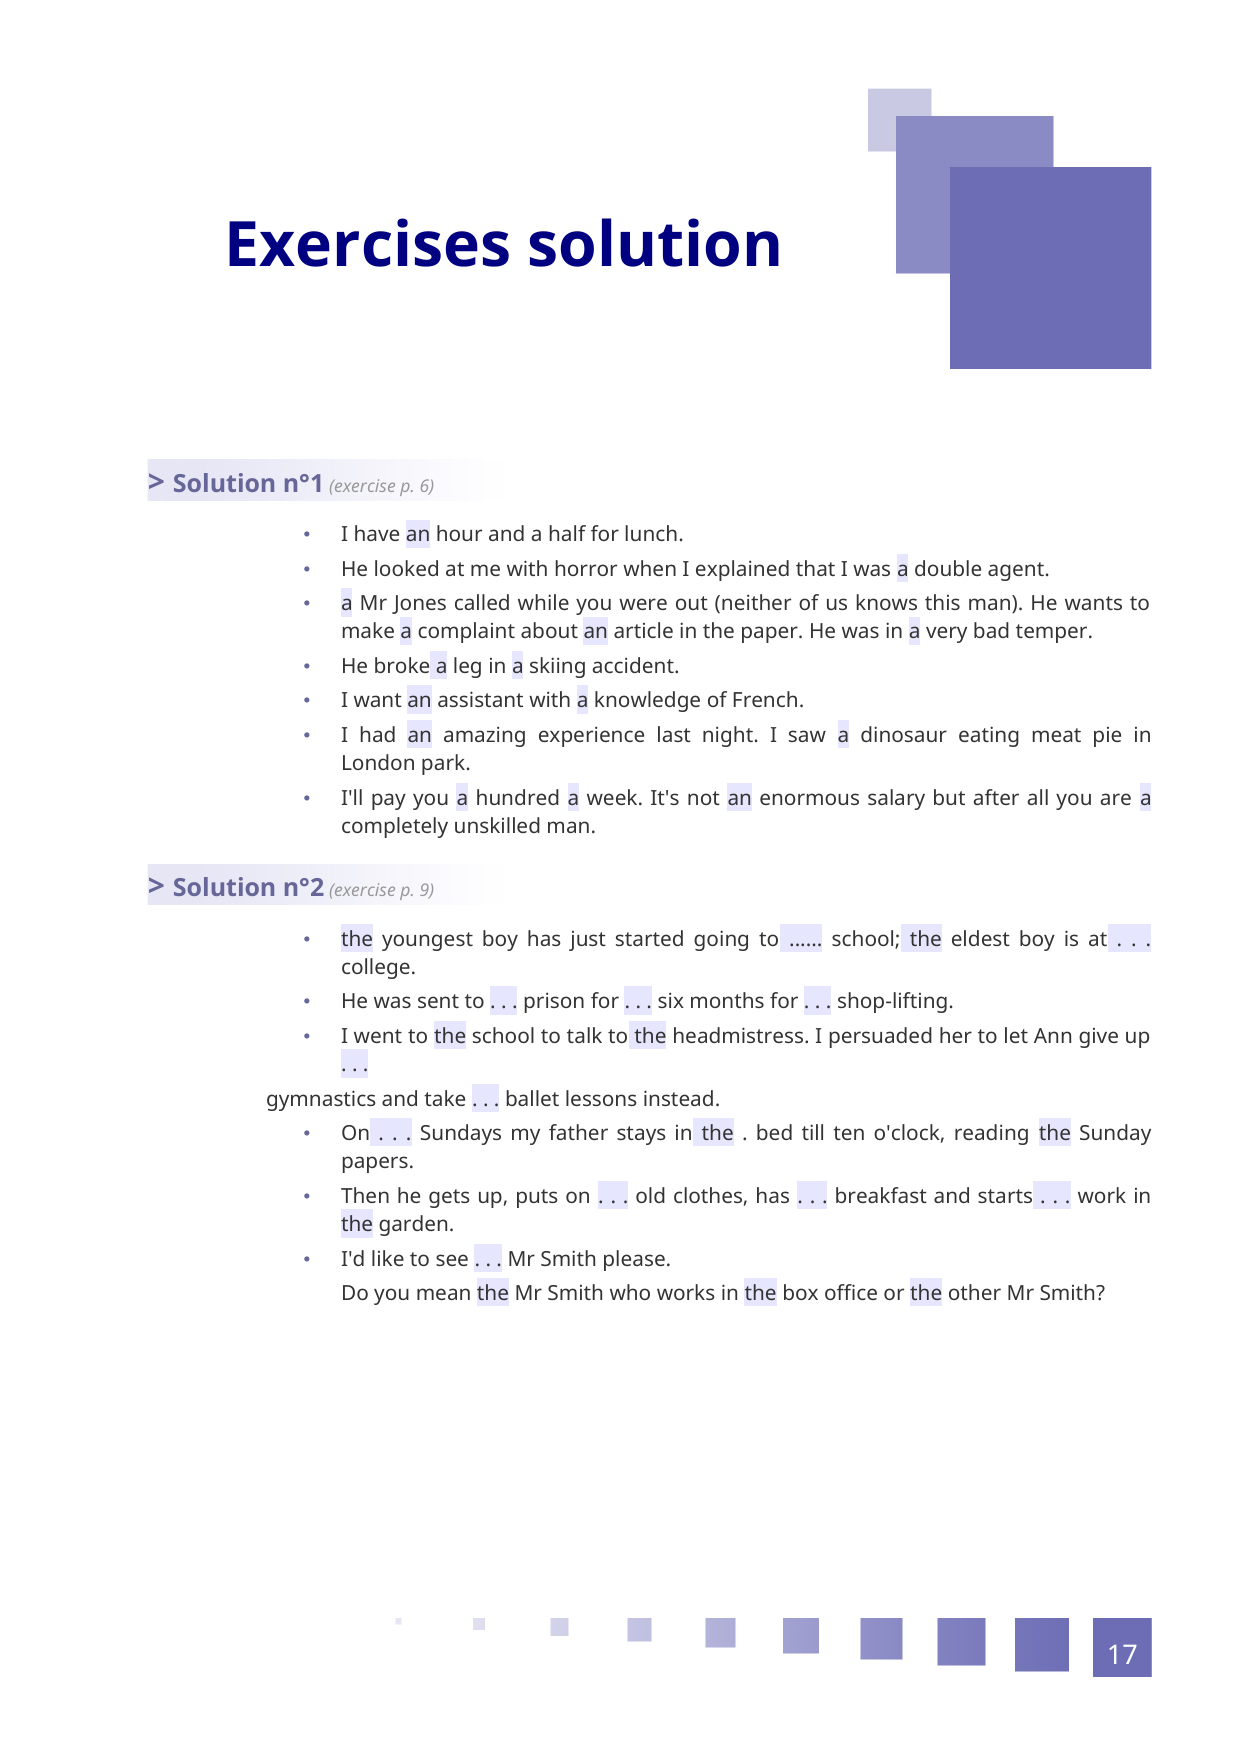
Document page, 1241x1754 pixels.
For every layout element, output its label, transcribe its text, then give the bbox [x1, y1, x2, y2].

list a Mr Jones called while you were out (neither of us knows this man). He wants to make a complaint about an article in the paper. He was in a very bad temper. [303, 588, 1152, 645]
list Then he gets up, puts on . . . old clothes, has . . . breakfast and starts . . . work in the garden. [303, 1181, 1152, 1238]
list He was sent to . . . prison for . . . six months for . . . shop-lifting. [831, 986, 1152, 1015]
picture [351, 839, 1152, 864]
list He looked at me with horror when I explained that I was a double agent. [908, 554, 1152, 582]
list the youngest boy has just started going to ...... school; the eldest boy is at . . . college. [303, 924, 1152, 981]
picture [351, 645, 1152, 651]
title > Solution n°2 (exercise p. 11) [148, 864, 1152, 905]
picture [351, 1618, 1152, 1678]
list Do you mean the Mr Smith who works in the box office or the other Mr Smith? [777, 1278, 910, 1306]
title Exercises solution [224, 199, 868, 284]
picture [351, 548, 1152, 554]
picture [351, 679, 1152, 685]
title > Solution n°1 (exercise p. 9) [148, 460, 1152, 501]
list He broke a leg in a skiing accident. [523, 651, 1152, 679]
list He broke a leg in a skiing accident. [303, 651, 430, 679]
list He looked at me with horror when I explained that I was a double agent. [303, 554, 897, 582]
list I want an assistant with a knowledge of French. [432, 685, 577, 714]
list I'd like to see . . . Mr Smith please. [502, 1244, 1152, 1272]
list Do you mean the Mr Smith who works in the box office or the other Mr Smith? [942, 1278, 1152, 1306]
list He was sent to . . . prison for . . . six months for . . . shop-lifting. [517, 986, 624, 1015]
list I'll pay you a hundred a week. It's not an enormous salary but after all you are a completely unskilled man. [303, 783, 1152, 839]
list I have an hour and a half for lunch. [303, 519, 1152, 548]
list Do you mean the Mr Smith who works in the box office or the other Mr Smith? [509, 1278, 744, 1306]
list He broke a leg in a skiing accident. [447, 651, 512, 679]
list I had an amazing experience last night. I saw a dinosaur eating meat pie in London park. [303, 720, 1152, 777]
text gymnastics and take . . . ballet lessons instead. [499, 1084, 1152, 1112]
picture [351, 714, 1152, 720]
list On . . . Sundays my father stays in the . bed till ten o'clock, reading the Sunday papers. [303, 1118, 1152, 1175]
picture [351, 582, 1152, 588]
text gymnastics and take . . . ballet lessons instead. [266, 1084, 472, 1112]
list He was sent to . . . prison for . . . six months for . . . shop-lifting. [652, 986, 804, 1015]
list Do you mean the Mr Smith who works in the box office or the other Mr Smith? [303, 1278, 477, 1306]
list I went to the school to talk to the headmistress. I persuaded her to let Ann give up . . . [303, 1021, 1152, 1078]
picture [351, 88, 1152, 460]
list I want an assistant with a knowledge of French. [303, 685, 407, 714]
list I want an assistant with a knowledge of French. [588, 685, 1152, 714]
picture [351, 501, 1152, 519]
picture [351, 777, 1152, 783]
list I'd like to see . . . Mr Smith please. [303, 1244, 474, 1272]
list He was sent to . . . prison for . . . six months for . . . shop-lifting. [303, 986, 490, 1015]
